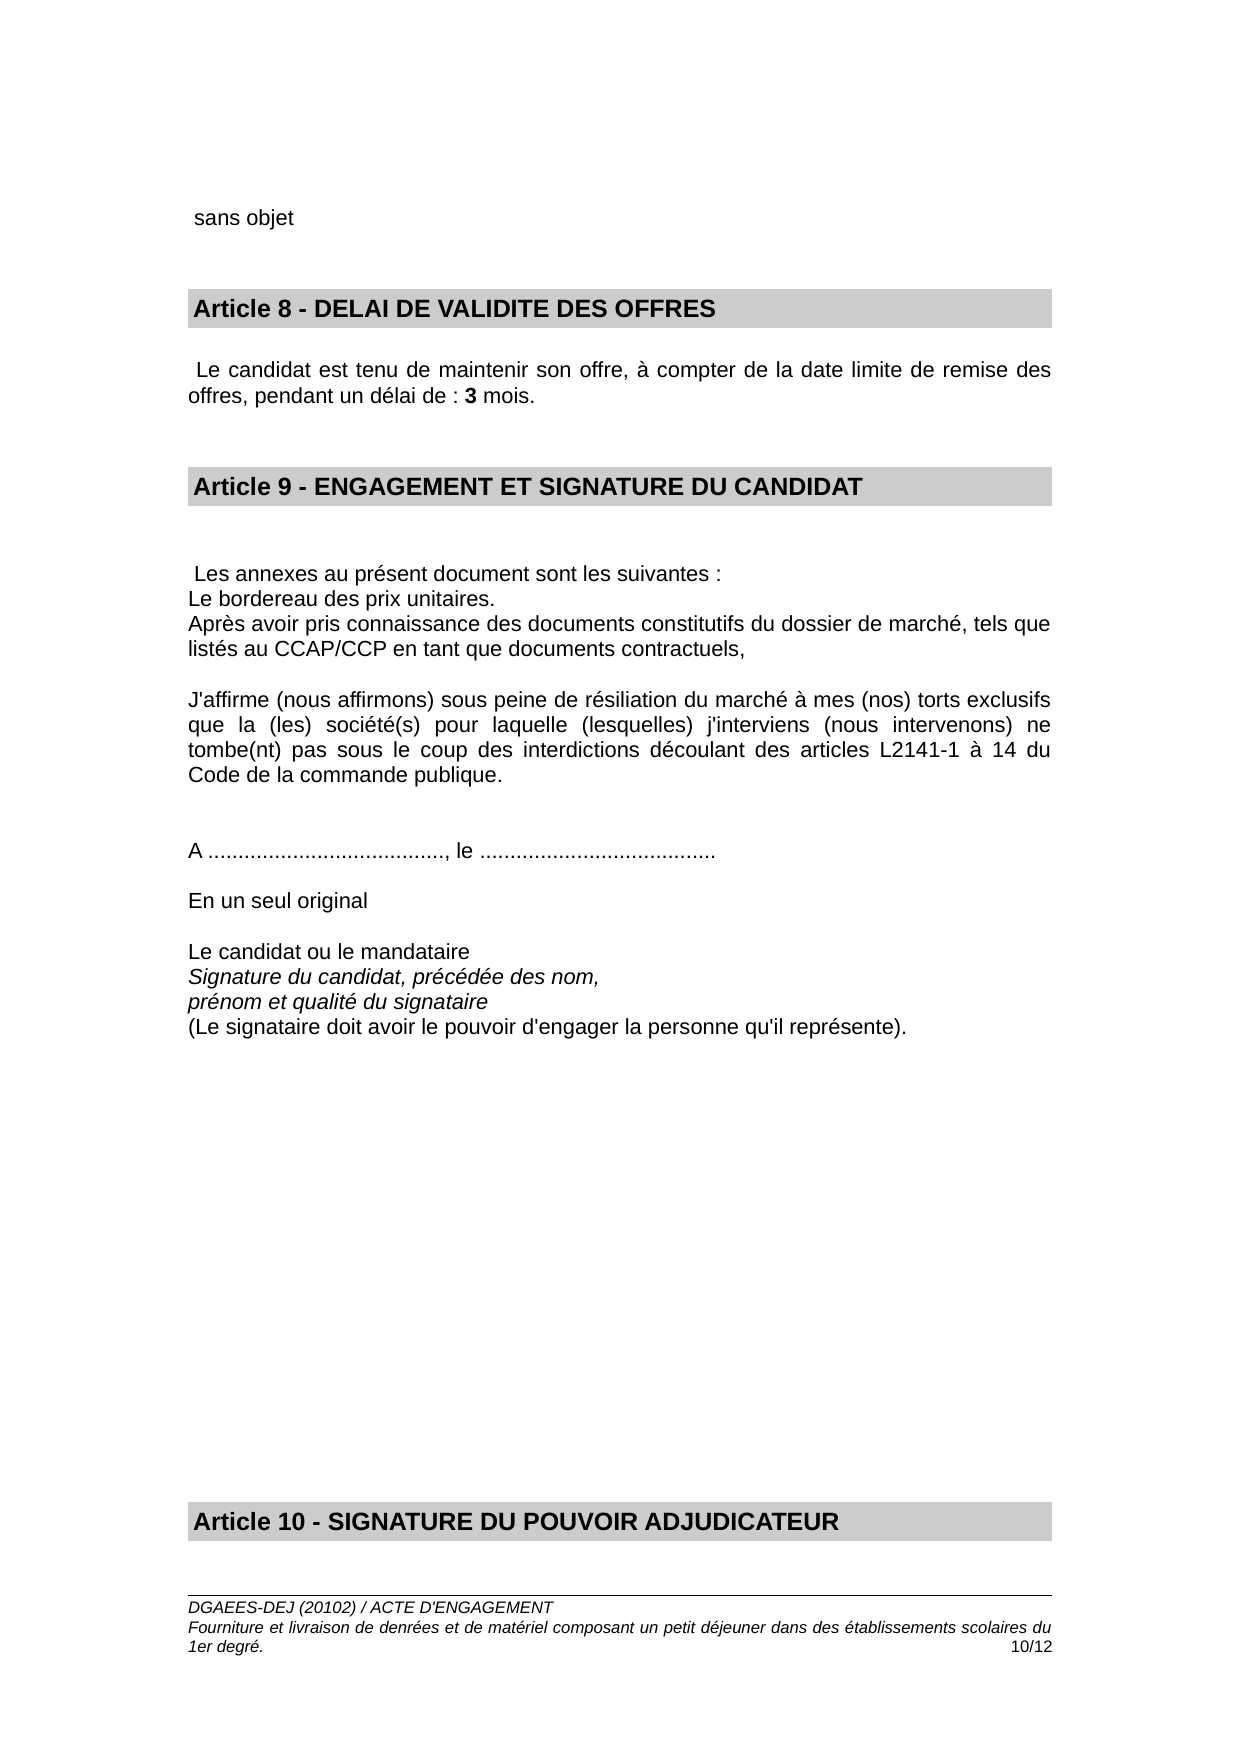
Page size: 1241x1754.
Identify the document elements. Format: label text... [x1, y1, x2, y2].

text Les annexes au présent document sont les suivantes : [188, 560, 1052, 586]
text Après avoir pris connaissance des documents constitutifs du dossier de marché, tels que listés au CCAP/CCP en tant que documents contractuels, [188, 611, 1052, 661]
text Signature du candidat, précédée des nom, [188, 964, 1052, 989]
text J'affirme (nous affirmons) sous peine de résiliation du marché à mes (nos) torts exclusifs que la (les) société(s) pour laquelle (lesquelles) j'interviens (nous intervenons) ne tombe(nt) pas sous le coup des interdictions découlant des articles L2141-1 à 14 du Code de la commande publique. [188, 686, 1052, 787]
subtitle ENGAGEMENT ET SIGNATURE DU CANDIDAT [190, 469, 1050, 504]
text prénom et qualité du signataire [188, 989, 1052, 1014]
text sans objet [188, 204, 1052, 230]
text (Le signataire doit avoir le pouvoir d'engager la personne qu'il représente). [188, 1014, 1052, 1039]
text A ......................................., le ....................................... [188, 838, 1052, 863]
text Le candidat est tenu de maintenir son offre, à compter de la date limite de remise des offres, pendant un délai de : 3 mois. [188, 357, 1052, 408]
text En un seul original [188, 888, 1052, 913]
subtitle SIGNATURE DU POUVOIR ADJUDICATEUR [190, 1504, 1050, 1539]
subtitle DELAI DE VALIDITE DES OFFRES [190, 291, 1050, 326]
text Le candidat ou le mandataire [188, 938, 1052, 964]
text Le bordereau des prix unitaires. [188, 586, 1052, 611]
